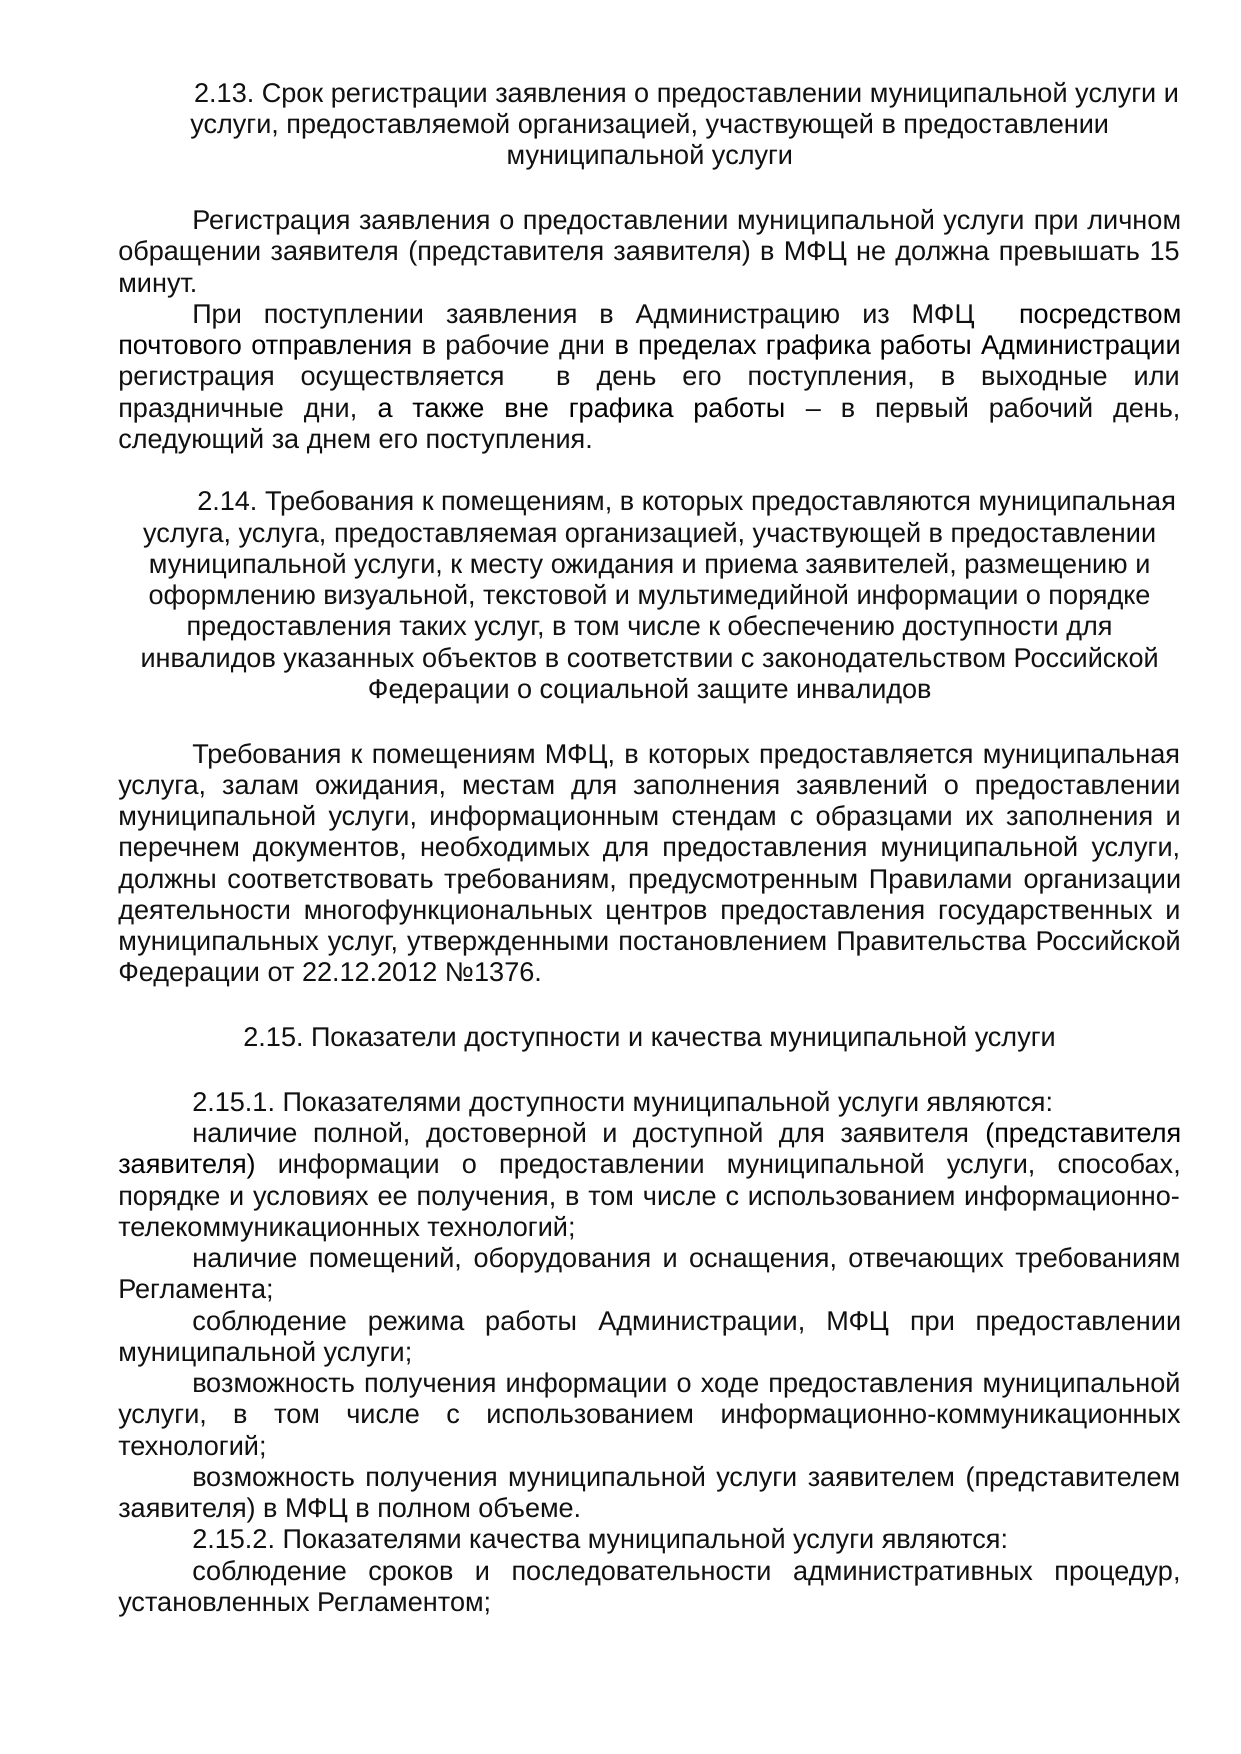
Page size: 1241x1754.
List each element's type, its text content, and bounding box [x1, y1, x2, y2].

text наличие помещений, оборудования и оснащения, отвечающих требованиям Регламента; [118, 1242, 1181, 1305]
text соблюдение режима работы Администрации, МФЦ при предоставлении муниципальной услуги; [118, 1305, 1181, 1367]
text 2.15.2. Показателями качества муниципальной услуги являются: [118, 1523, 1181, 1555]
text возможность получения информации о ходе предоставления муниципальной услуги, в том числе с использованием информационно-коммуникационных технологий; [118, 1367, 1181, 1461]
text соблюдение сроков и последовательности административных процедур, установленных Регламентом; [118, 1555, 1181, 1617]
text наличие полной, достоверной и доступной для заявителя (представителя заявителя) информации о предоставлении муниципальной услуги, способах, порядке и условиях ее получения, в том числе с использованием информационно-телекоммуникационных технологий; [118, 1117, 1181, 1242]
text 2.15. Показатели доступности и качества муниципальной услуги [118, 1021, 1181, 1052]
text При поступлении заявления в Администрацию из МФЦ посредством почтового отправления в рабочие дни в пределах графика работы Администрации регистрация осуществляется в день его поступления, в выходные или праздничные дни, а также вне графика работы – в первый рабочий день, следующий за днем его поступления. [118, 298, 1181, 454]
text возможность получения муниципальной услуги заявителем (представителем заявителя) в МФЦ в полном объеме. [118, 1461, 1181, 1523]
text 2.15.1. Показателями доступности муниципальной услуги являются: [118, 1086, 1181, 1117]
text 2.14. Требования к помещениям, в которых предоставляются муниципальная услуга, услуга, предоставляемая организацией, участвующей в предоставлении муниципальной услуги, к месту ожидания и приема заявителей, размещению и оформлению визуальной, текстовой и мультимедийной информации о порядке предоставления таких услуг, в том числе к обеспечению доступности для инвалидов указанных объектов в соответствии с законодательством Российской Федерации о социальной защите инвалидов [118, 485, 1181, 704]
text Регистрация заявления о предоставлении муниципальной услуги при личном обращении заявителя (представителя заявителя) в МФЦ не должна превышать 15 минут. [118, 204, 1181, 298]
text Требования к помещениям МФЦ, в которых предоставляется муниципальная услуга, залам ожидания, местам для заполнения заявлений о предоставлении муниципальной услуги, информационным стендам с образцами их заполнения и перечнем документов, необходимых для предоставления муниципальной услуги, должны соответствовать требованиям, предусмотренным Правилами организации деятельности многофункциональных центров предоставления государственных и муниципальных услуг, утвержденными постановлением Правительства Российской Федерации от 22.12.2012 №1376. [118, 738, 1181, 988]
text 2.13. Срок регистрации заявления о предоставлении муниципальной услуги и услуги, предоставляемой организацией, участвующей в предоставлении муниципальной услуги [118, 77, 1181, 171]
